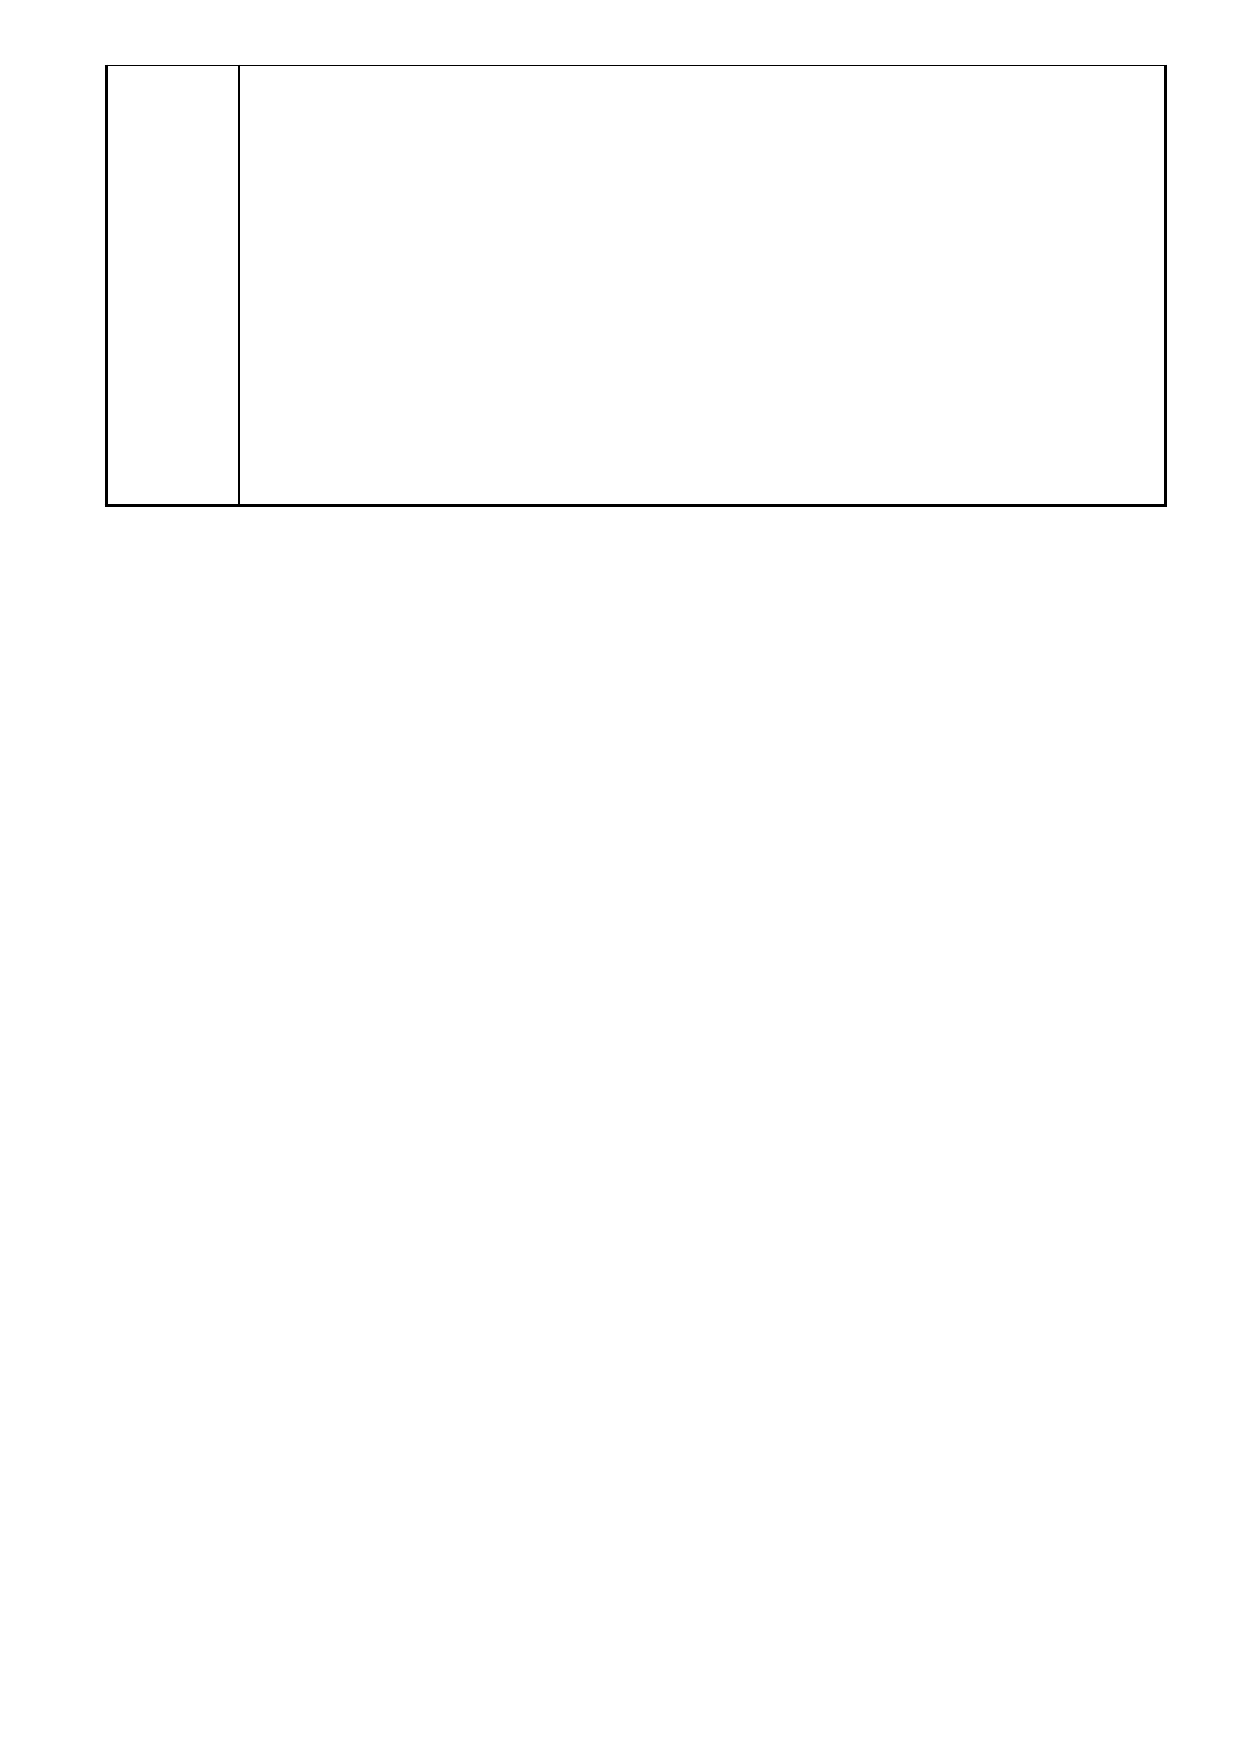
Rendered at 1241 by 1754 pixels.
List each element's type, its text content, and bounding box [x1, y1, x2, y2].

table_cell [240, 66, 1164, 503]
table_cell 簡要 自述 [108, 66, 238, 503]
